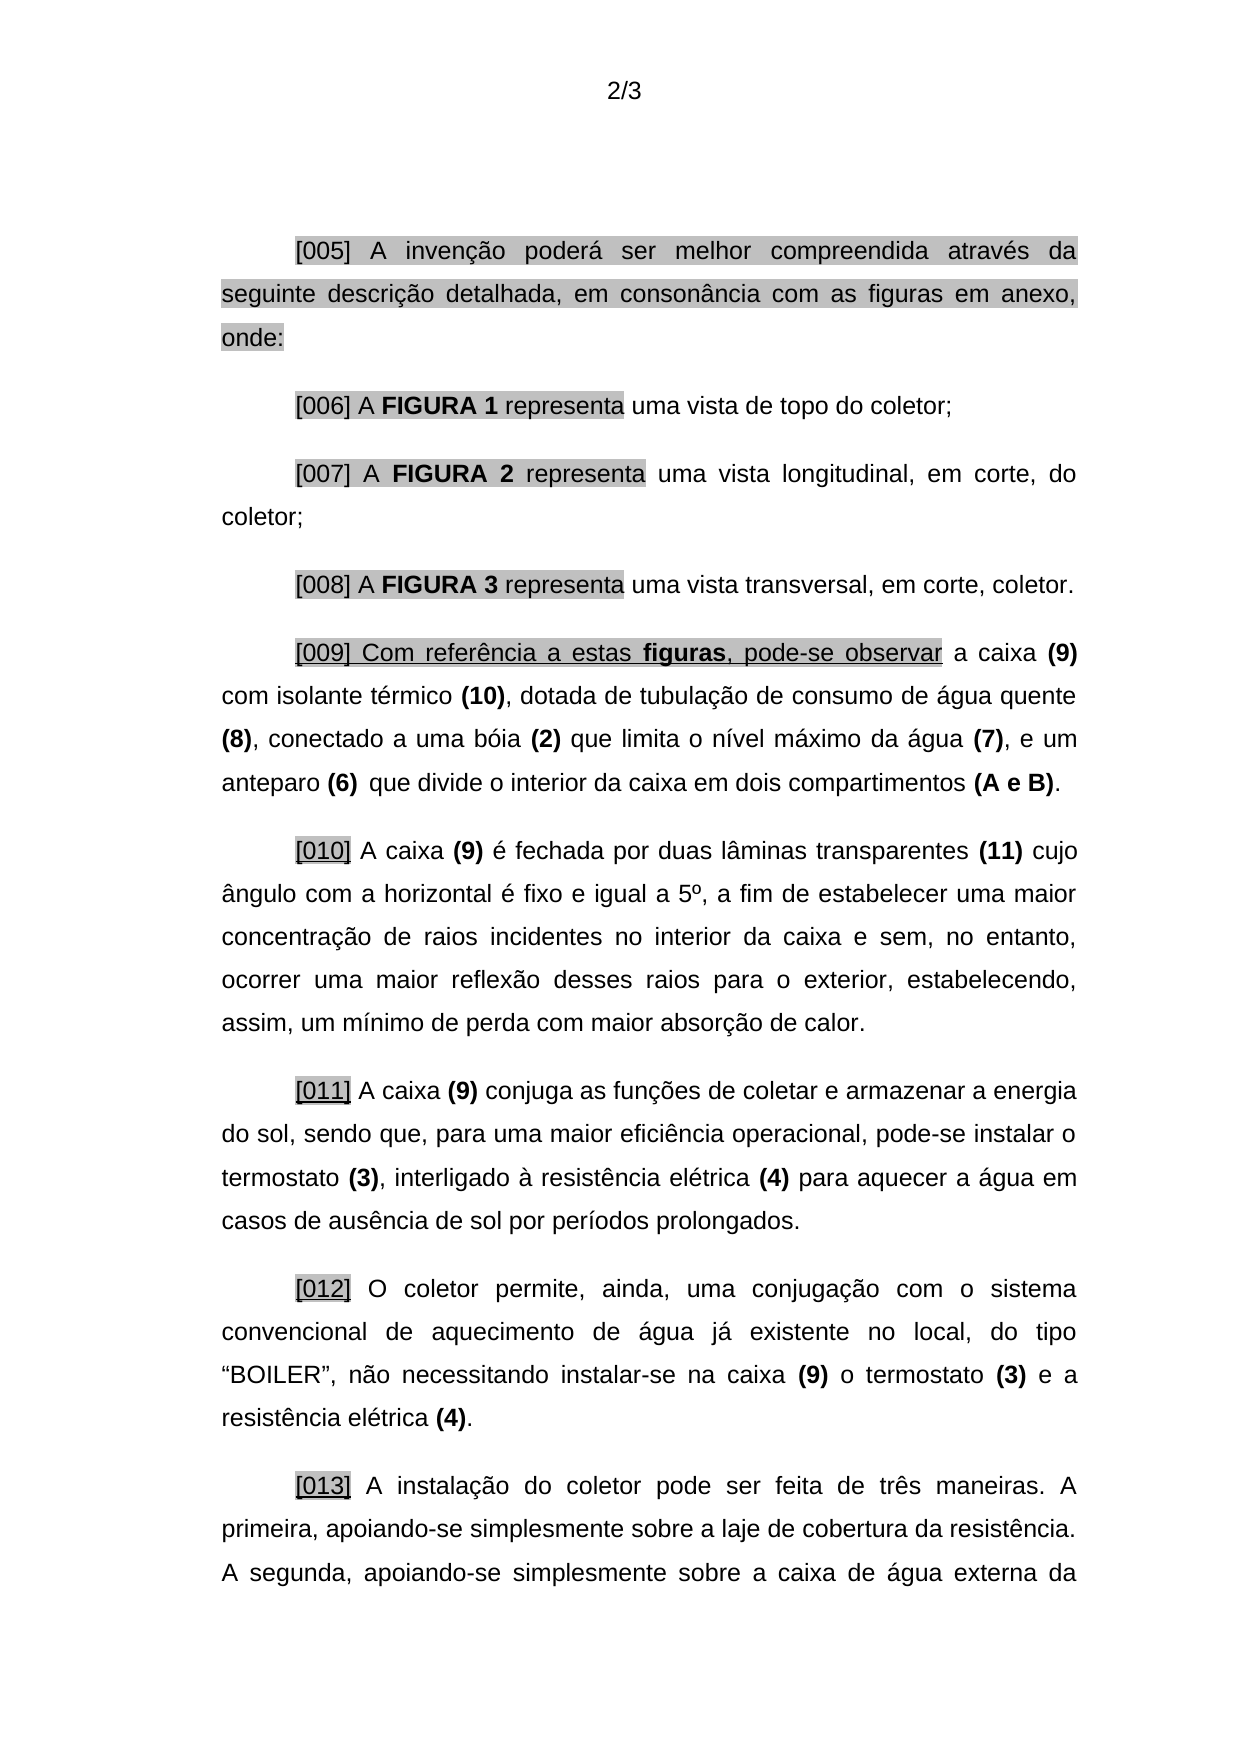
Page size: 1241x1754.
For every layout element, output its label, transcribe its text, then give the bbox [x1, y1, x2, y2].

text [013] A instalação do coletor pode ser feita de três maneiras. A primeira, apoiando-se simplesmente sobre a laje de cobertura da resistência. A segunda, apoiando-se simplesmente sobre a caixa de água externa da [221, 1471, 1078, 1586]
text [008] A FIGURA 3 representa uma vista transversal, em corte, coletor. [221, 570, 1078, 599]
text [006] A FIGURA 1 representa uma vista de topo do coletor; [221, 391, 1078, 419]
text [009] Com referência a estas figuras, pode-se observar a caixa (9) com isolante térmico (10), dotada de tubulação de consumo de água quente (8), conectado a uma bóia (2) que limita o nível máximo da água (7), e um anteparo (6) que divide o interior da caixa em dois compartimentos (A e B). [221, 638, 1078, 796]
text [012] O coletor permite, ainda, uma conjugação com o sistema convencional de aquecimento de água já existente no local, do tipo “BOILER”, não necessitando instalar-se na caixa (9) o termostato (3) e a resistência elétrica (4). [221, 1274, 1078, 1432]
text [005] A invenção poderá ser melhor compreendida através da seguinte descrição detalhada, em consonância com as figuras em anexo, onde: [221, 236, 1078, 351]
text [007] A FIGURA 2 representa uma vista longitudinal, em corte, do coletor; [221, 459, 1078, 531]
text [011] A caixa (9) conjuga as funções de coletar e armazenar a energia do sol, sendo que, para uma maior eficiência operacional, pode-se instalar o termostato (3), interligado à resistência elétrica (4) para aquecer a água em casos de ausência de sol por períodos prolongados. [221, 1076, 1078, 1234]
text [010] A caixa (9) é fechada por duas lâminas transparentes (11) cujo ângulo com a horizontal é fixo e igual a 5º, a fim de estabelecer uma maior concentração de raios incidentes no interior da caixa e sem, no entanto, ocorrer uma maior reflexão desses raios para o exterior, estabelecendo, assim, um mínimo de perda com maior absorção de calor. [221, 836, 1078, 1037]
